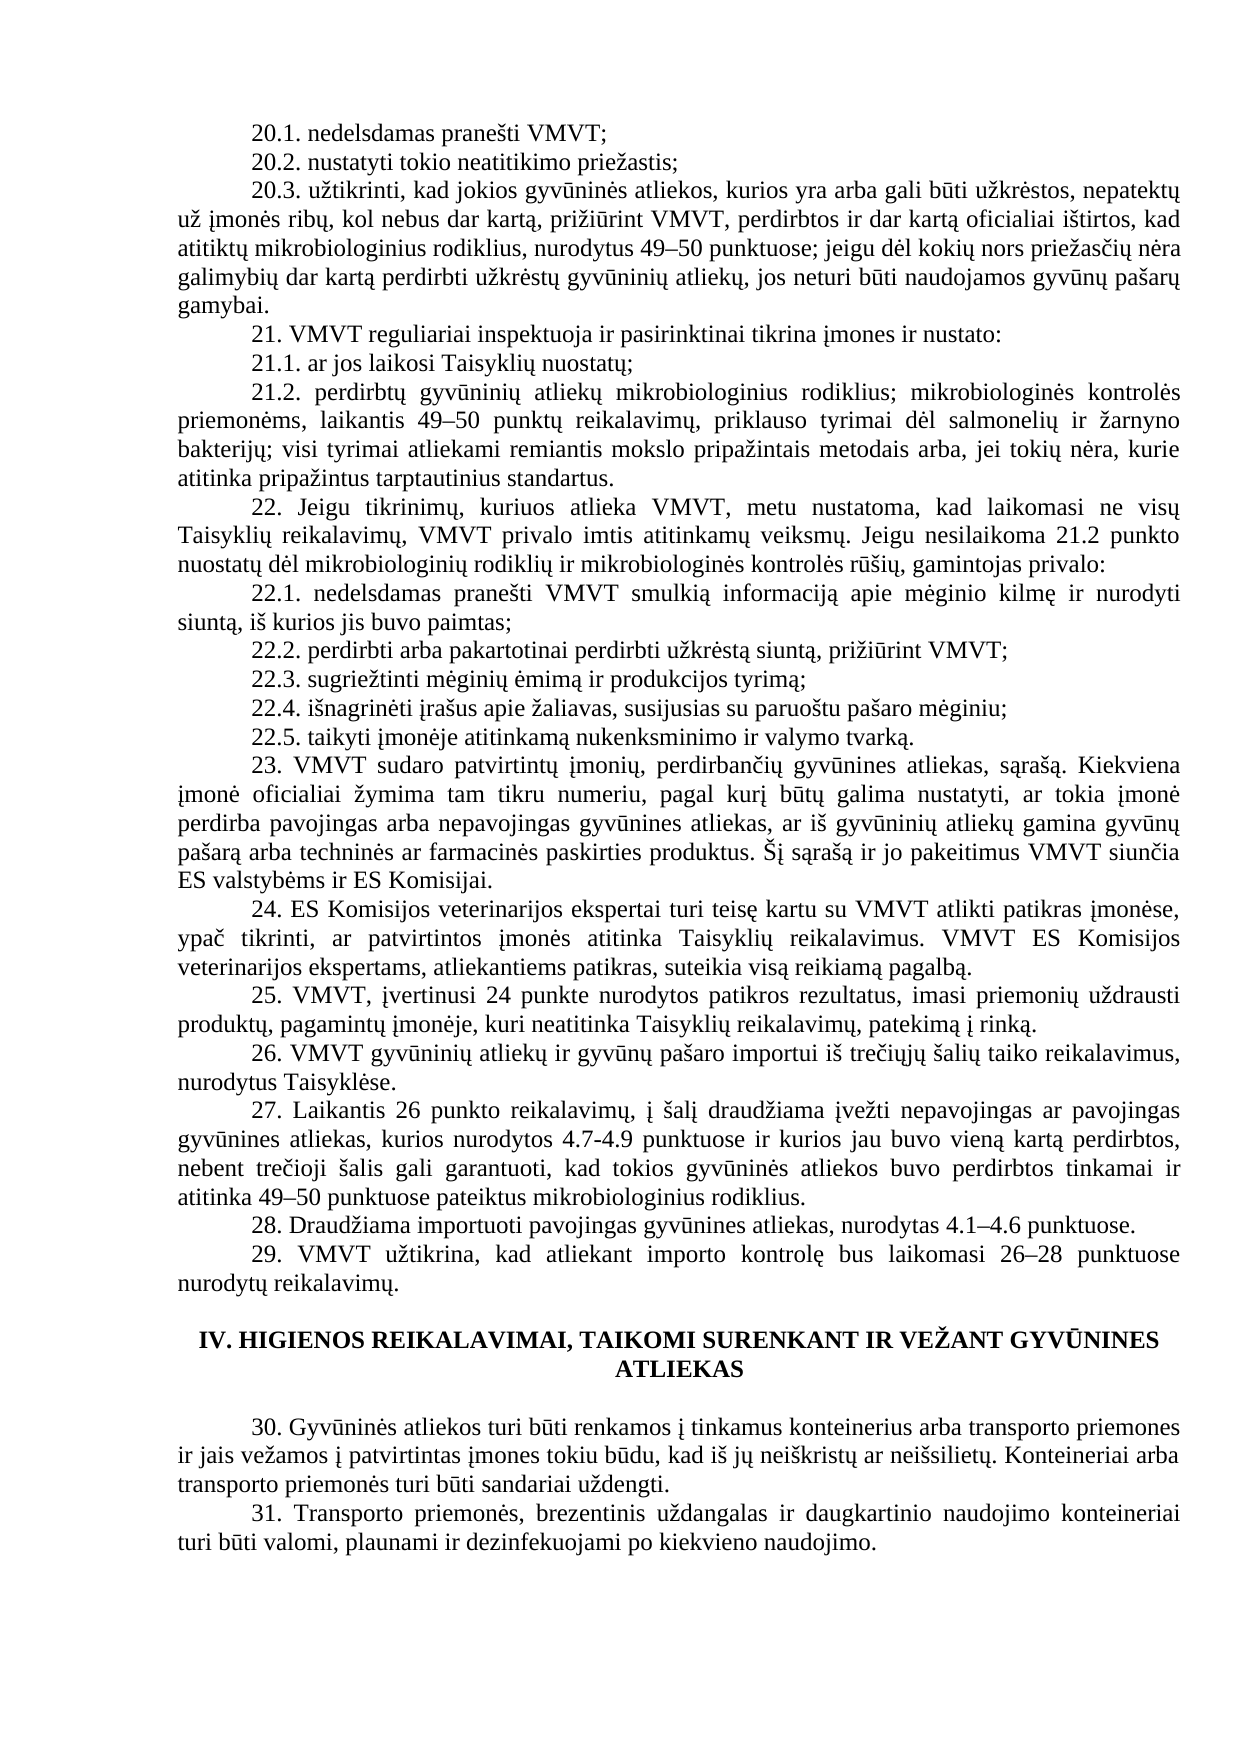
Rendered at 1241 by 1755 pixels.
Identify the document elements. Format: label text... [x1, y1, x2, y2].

text 20.1. nedelsdamas pranešti VMVT; [177, 118, 1181, 147]
text 30. Gyvūninės atliekos turi būti renkamos į tinkamus konteinerius arba transporto priemones ir jais vežamos į patvirtintas įmones tokiu būdu, kad iš jų neiškristų ar neišsilietų. Konteineriai arba transporto priemonės turi būti sandariai uždengti. [177, 1412, 1181, 1498]
text 22.3. sugriežtinti mėginių ėmimą ir produkcijos tyrimą; [177, 664, 1181, 693]
text 22. Jeigu tikrinimų, kuriuos atlieka VMVT, metu nustatoma, kad laikomasi ne visų Taisyklių reikalavimų, VMVT privalo imtis atitinkamų veiksmų. Jeigu nesilaikoma 21.2 punkto nuostatų dėl mikrobiologinių rodiklių ir mikrobiologinės kontrolės rūšių, gamintojas privalo: [177, 492, 1181, 578]
text 21.1. ar jos laikosi Taisyklių nuostatų; [177, 348, 1181, 377]
text 24. ES Komisijos veterinarijos ekspertai turi teisę kartu su VMVT atlikti patikras įmonėse, ypač tikrinti, ar patvirtintos įmonės atitinka Taisyklių reikalavimus. VMVT ES Komisijos veterinarijos ekspertams, atliekantiems patikras, suteikia visą reikiamą pagalbą. [177, 894, 1181, 981]
text 22.1. nedelsdamas pranešti VMVT smulkią informaciją apie mėginio kilmę ir nurodyti siuntą, iš kurios jis buvo paimtas; [177, 578, 1181, 636]
text 31. Transporto priemonės, brezentinis uždangalas ir daugkartinio naudojimo konteineriai turi būti valomi, plaunami ir dezinfekuojami po kiekvieno naudojimo. [177, 1498, 1181, 1556]
text 22.4. išnagrinėti įrašus apie žaliavas, susijusias su paruoštu pašaro mėginiu; [177, 693, 1181, 722]
text 25. VMVT, įvertinusi 24 punkte nurodytos patikros rezultatus, imasi priemonių uždrausti produktų, pagamintų įmonėje, kuri neatitinka Taisyklių reikalavimų, patekimą į rinką. [177, 981, 1181, 1038]
text 23. VMVT sudaro patvirtintų įmonių, perdirbančių gyvūnines atliekas, sąrašą. Kiekviena įmonė oficialiai žymima tam tikru numeriu, pagal kurį būtų galima nustatyti, ar tokia įmonė perdirba pavojingas arba nepavojingas gyvūnines atliekas, ar iš gyvūninių atliekų gamina gyvūnų pašarą arba techninės ar farmacinės paskirties produktus. Šį sąrašą ir jo pakeitimus VMVT siunčia ES valstybėms ir ES Komisijai. [177, 751, 1181, 894]
text 21. VMVT reguliariai inspektuoja ir pasirinktinai tikrina įmones ir nustato: [177, 319, 1181, 348]
text 29. VMVT užtikrina, kad atliekant importo kontrolę bus laikomasi 26–28 punktuose nurodytų reikalavimų. [177, 1239, 1181, 1297]
text 27. Laikantis 26 punkto reikalavimų, į šalį draudžiama įvežti nepavojingas ar pavojingas gyvūnines atliekas, kurios nurodytos 4.7-4.9 punktuose ir kurios jau buvo vieną kartą perdirbtos, nebent trečioji šalis gali garantuoti, kad tokios gyvūninės atliekos buvo perdirbtos tinkamai ir atitinka 49–50 punktuose pateiktus mikrobiologinius rodiklius. [177, 1096, 1181, 1211]
text 22.2. perdirbti arba pakartotinai perdirbti užkrėstą siuntą, prižiūrint VMVT; [177, 636, 1181, 664]
text 21.2. perdirbtų gyvūninių atliekų mikrobiologinius rodiklius; mikrobiologinės kontrolės priemonėms, laikantis 49–50 punktų reikalavimų, priklauso tyrimai dėl salmonelių ir žarnyno bakterijų; visi tyrimai atliekami remiantis mokslo pripažintais metodais arba, jei tokių nėra, kurie atitinka pripažintus tarptautinius standartus. [177, 377, 1181, 492]
text 20.3. užtikrinti, kad jokios gyvūninės atliekos, kurios yra arba gali būti užkrėstos, nepatektų už įmonės ribų, kol nebus dar kartą, prižiūrint VMVT, perdirbtos ir dar kartą oficialiai ištirtos, kad atitiktų mikrobiologinius rodiklius, nurodytus 49–50 punktuose; jeigu dėl kokių nors priežasčių nėra galimybių dar kartą perdirbti užkrėstų gyvūninių atliekų, jos neturi būti naudojamos gyvūnų pašarų gamybai. [177, 176, 1181, 319]
text 28. Draudžiama importuoti pavojingas gyvūnines atliekas, nurodytas 4.1–4.6 punktuose. [177, 1211, 1181, 1239]
text 26. VMVT gyvūninių atliekų ir gyvūnų pašaro importui iš trečiųjų šalių taiko reikalavimus, nurodytus Taisyklėse. [177, 1038, 1181, 1096]
text 20.2. nustatyti tokio neatitikimo priežastis; [177, 147, 1181, 176]
text 22.5. taikyti įmonėje atitinkamą nukenksminimo ir valymo tvarką. [177, 722, 1181, 751]
text IV. HIGIENOS REIKALAVIMAI, TAIKOMI SURENKANT IR VEŽANT GYVŪNINES ATLIEKAS [177, 1326, 1181, 1383]
